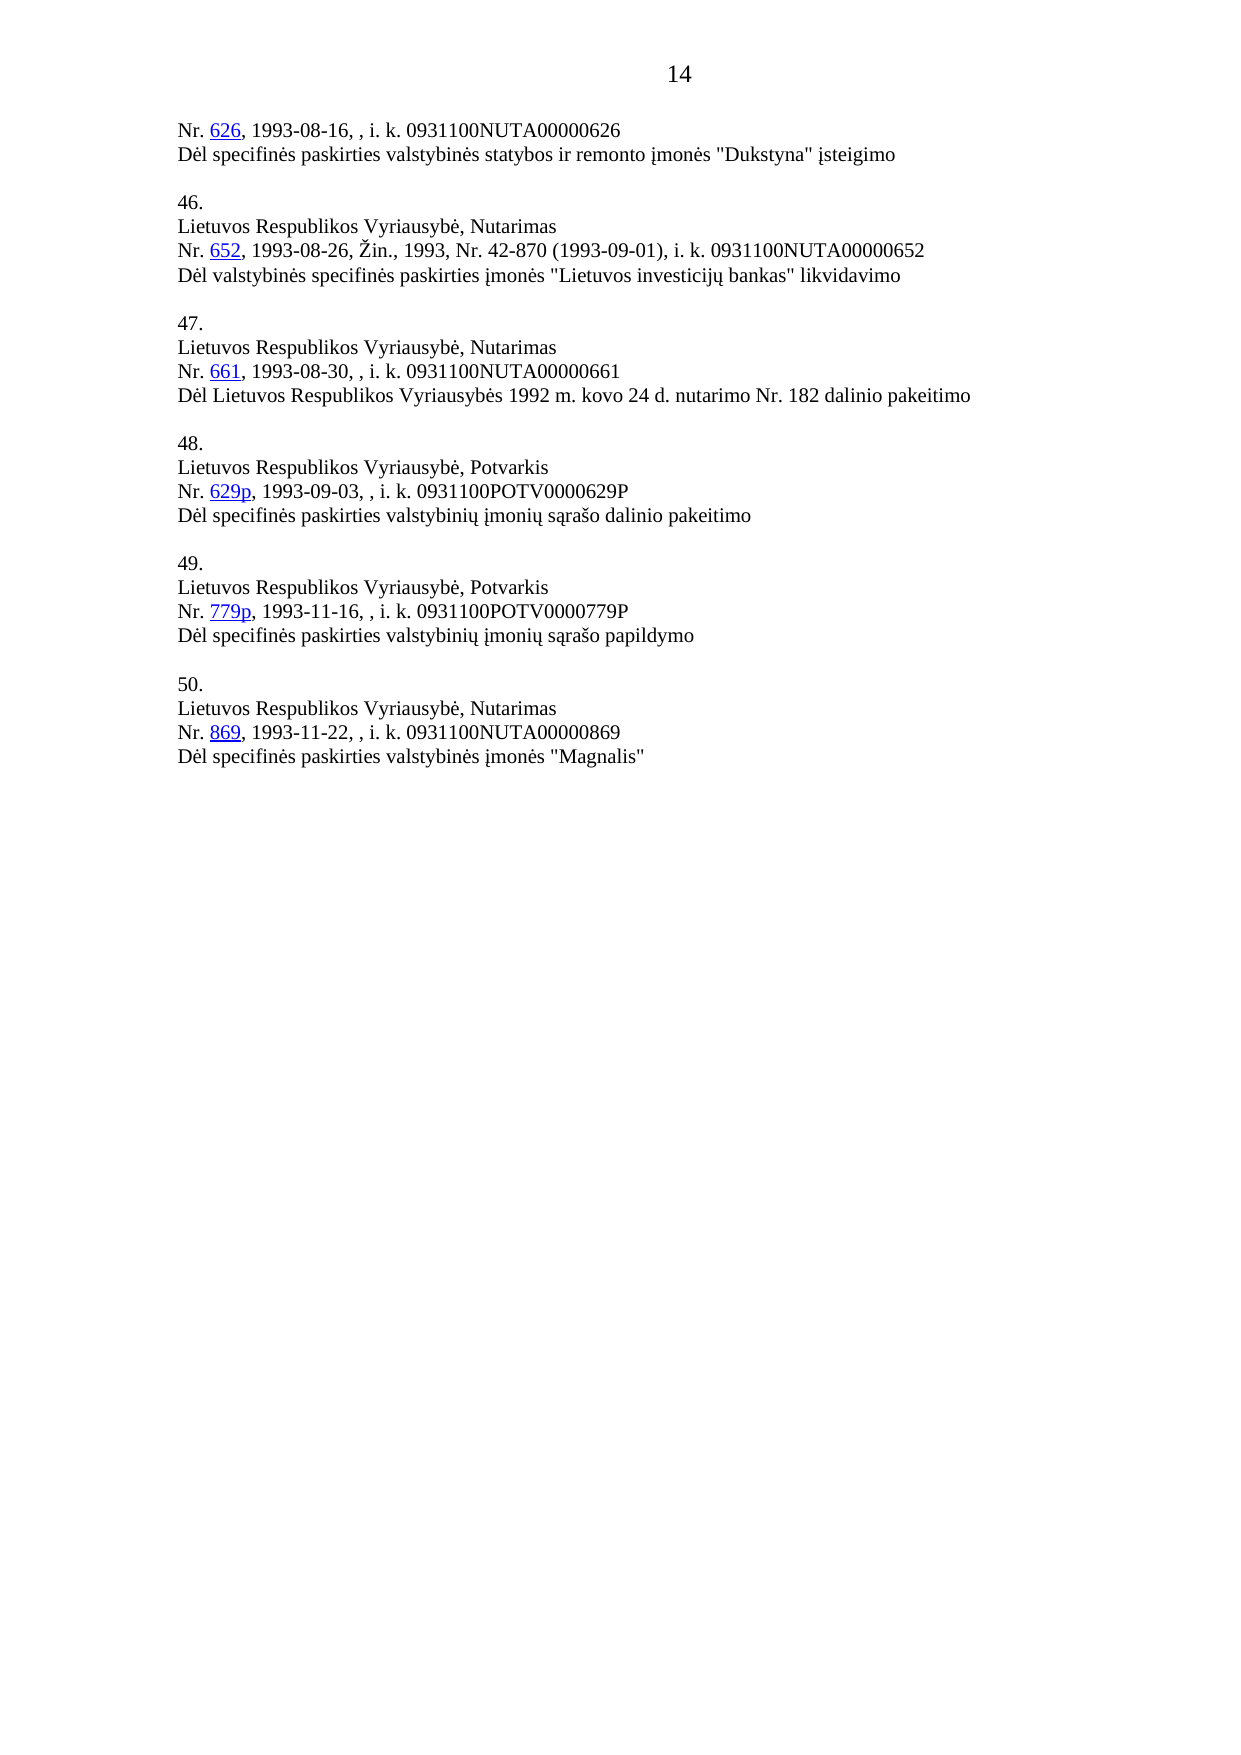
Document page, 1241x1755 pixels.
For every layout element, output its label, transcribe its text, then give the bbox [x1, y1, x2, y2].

text Lietuvos Respublikos Vyriausybė, Nutarimas [177, 335, 1181, 359]
text Lietuvos Respublikos Vyriausybė, Nutarimas [177, 696, 1181, 720]
text Dėl specifinės paskirties valstybinių įmonių sąrašo papildymo [177, 623, 1181, 647]
text Dėl Lietuvos Respublikos Vyriausybės 1992 m. kovo 24 d. nutarimo Nr. 182 dalinio pakeitimo [177, 383, 1181, 407]
text 50. [177, 672, 1181, 696]
text Nr. 661, 1993-08-30, , i. k. 0931100NUTA00000661 [177, 359, 1181, 383]
text Lietuvos Respublikos Vyriausybė, Nutarimas [177, 214, 1181, 238]
text 46. [177, 190, 1181, 214]
text Nr. 869, 1993-11-22, , i. k. 0931100NUTA00000869 [177, 720, 1181, 744]
text Dėl specifinės paskirties valstybinės statybos ir remonto įmonės "Dukstyna" įsteigimo [177, 142, 1181, 166]
text Lietuvos Respublikos Vyriausybė, Potvarkis [177, 455, 1181, 479]
text 48. [177, 431, 1181, 455]
text Nr. 629p, 1993-09-03, , i. k. 0931100POTV0000629P [177, 479, 1181, 503]
text 47. [177, 311, 1181, 335]
text Dėl specifinės paskirties valstybinių įmonių sąrašo dalinio pakeitimo [177, 503, 1181, 527]
text Dėl valstybinės specifinės paskirties įmonės "Lietuvos investicijų bankas" likvidavimo [177, 262, 1181, 287]
text Nr. 652, 1993-08-26, Žin., 1993, Nr. 42-870 (1993-09-01), i. k. 0931100NUTA00000652 [177, 238, 1181, 262]
text Dėl specifinės paskirties valstybinės įmonės "Magnalis" [177, 744, 1181, 768]
text Lietuvos Respublikos Vyriausybė, Potvarkis [177, 575, 1181, 599]
text 49. [177, 551, 1181, 575]
text Nr. 779p, 1993-11-16, , i. k. 0931100POTV0000779P [177, 599, 1181, 623]
text Nr. 626, 1993-08-16, , i. k. 0931100NUTA00000626 [177, 118, 1181, 142]
